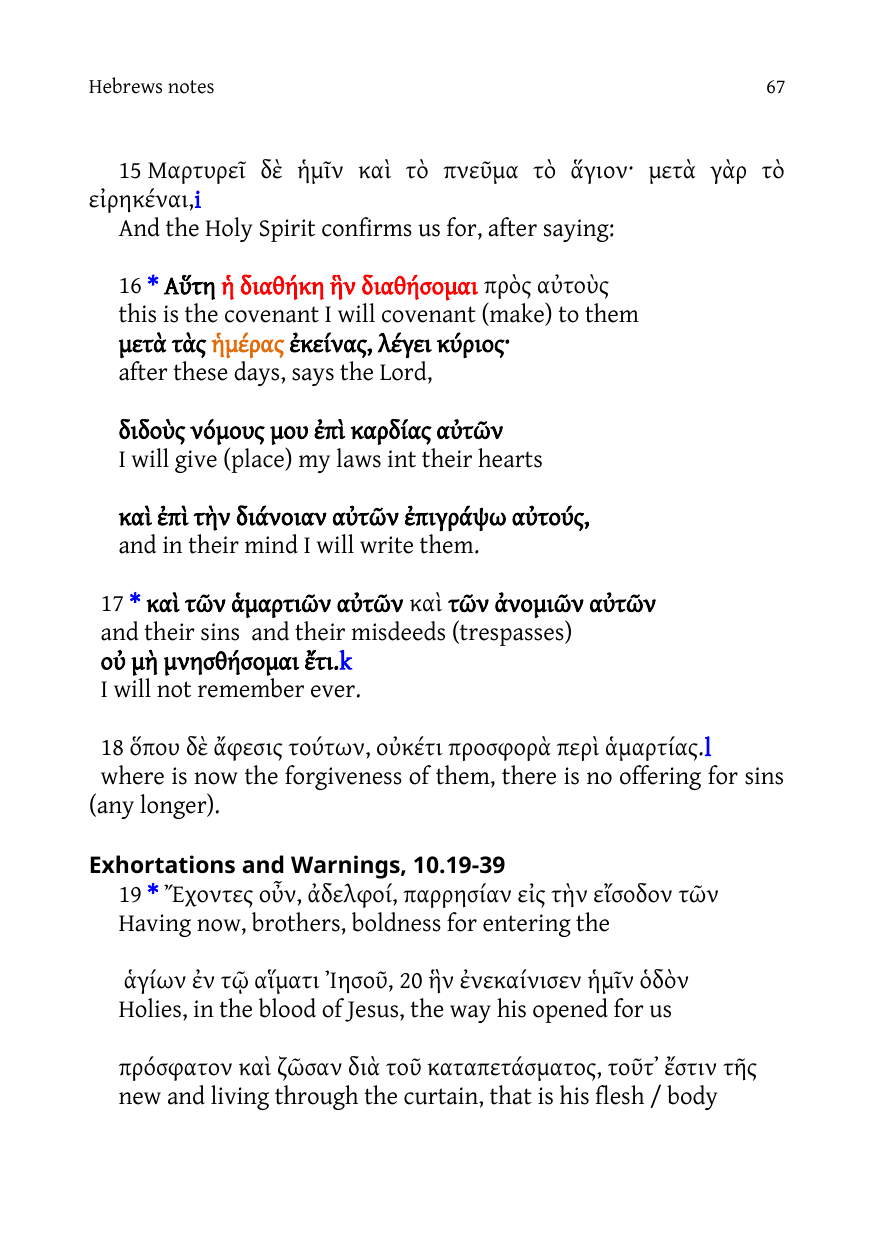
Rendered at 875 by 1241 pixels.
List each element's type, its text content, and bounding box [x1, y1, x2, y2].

text 17 * καὶ τῶν ἁμαρτιῶν αὐτῶν καὶ τῶν ἀνομιῶν αὐτῶν [89, 589, 785, 618]
text this is the covenant I will covenant (make) to them [89, 301, 785, 330]
text 15 Μαρτυρεῖ δὲ ἡμῖν καὶ τὸ πνεῦμα τὸ ἅγιον· μετὰ γὰρ τὸ εἰρηκέναι,i [89, 157, 785, 214]
text I will not remember ever. [89, 676, 785, 705]
text and their sins and their misdeeds (trespasses) [89, 618, 785, 647]
text Holies, in the blood of Jesus, the way his opened for us [89, 996, 785, 1024]
text new and living through the curtain, that is his flesh / body [89, 1082, 785, 1111]
text 18 ὅπου δὲ ἄφεσις τούτων, οὐκέτι προσφορὰ περὶ ἁμαρτίας.l [89, 734, 785, 762]
text where is now the forgiveness of them, there is no offering for sins (any longer). [89, 762, 785, 820]
text διδοὺς νόμους μου ἐπὶ καρδίας αὐτῶν [89, 416, 785, 445]
text after these days, says the Lord, [89, 358, 785, 387]
text and in their mind I will write them. [89, 532, 785, 561]
text πρόσφατον καὶ ζῶσαν διὰ τοῦ καταπετάσματος, τοῦτ᾽ ἔστιν τῆς [89, 1053, 785, 1082]
text ἁγίων ἐν τῷ αἵματι Ἰησοῦ, 20 ἣν ἐνεκαίνισεν ἡμῖν ὁδὸν [89, 967, 785, 996]
subtitle Exhortations and Warnings, 10.19-39 [89, 849, 785, 880]
text And the Holy Spirit confirms us for, after saying: [89, 214, 785, 243]
text I will give (place) my laws int their hearts [89, 445, 785, 474]
text καὶ ἐπὶ τὴν διάνοιαν αὐτῶν ἐπιγράψω αὐτούς, [89, 503, 785, 532]
text οὐ μὴ μνησθήσομαι ἔτι.k [89, 647, 785, 676]
text Having now, brothers, boldness for entering the [89, 909, 785, 938]
text μετὰ τὰς ἡμέρας ἐκείνας, λέγει κύριος· [89, 330, 785, 358]
text 19 * Ἔχοντες οὖν, ἀδελφοί, παρρησίαν εἰς τὴν εἴσοδον τῶν [89, 880, 785, 909]
text 16 * Αὕτη ἡ διαθήκη ἣν διαθήσομαι πρὸς αὐτοὺς [89, 272, 785, 301]
